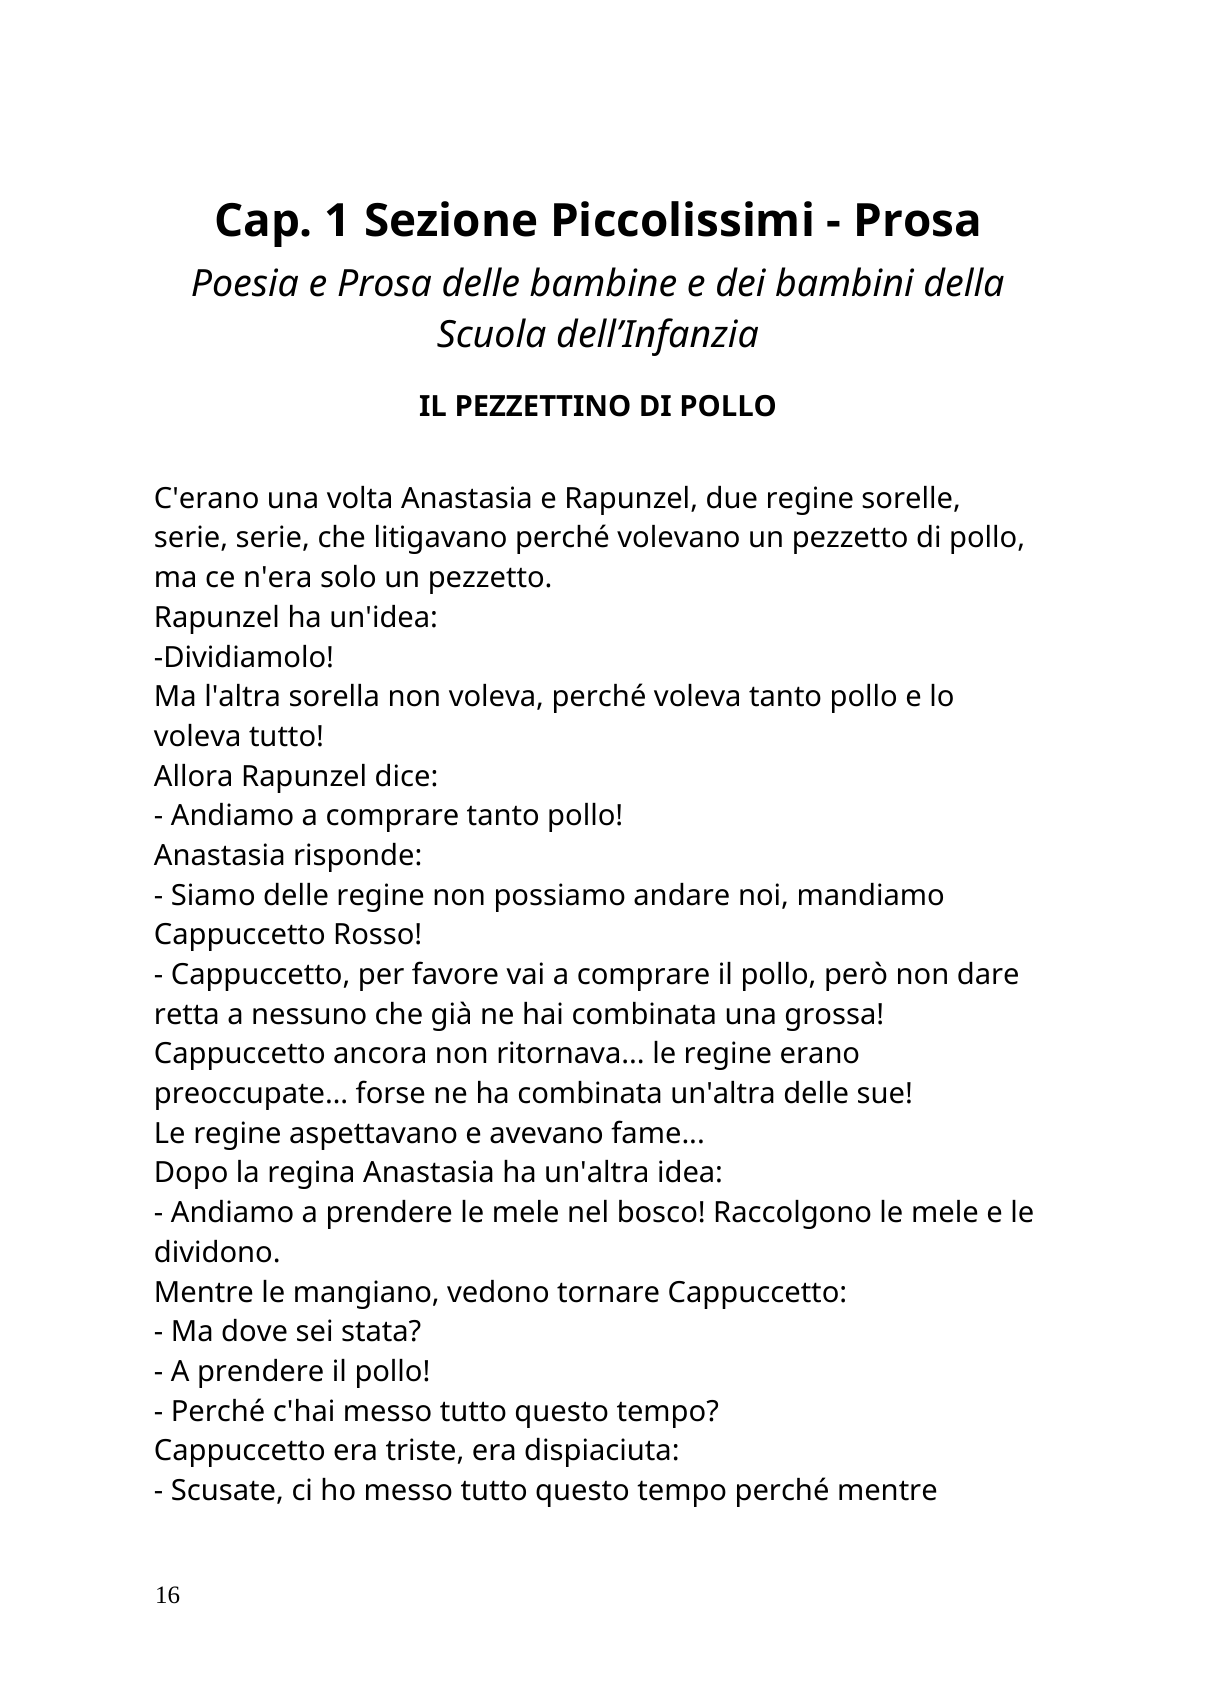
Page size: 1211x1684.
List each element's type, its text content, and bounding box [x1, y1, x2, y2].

text - A prendere il pollo! [154, 1350, 1042, 1390]
text - Siamo delle regine non possiamo andare noi, mandiamo Cappuccetto Rosso! [154, 874, 1042, 953]
text Anastasia risponde: [154, 834, 1042, 874]
text Rapunzel ha un'idea: [154, 596, 1042, 636]
text Allora Rapunzel dice: [154, 755, 1042, 794]
text Dopo la regina Anastasia ha un'altra idea: [154, 1152, 1042, 1191]
subtitle Cap. 1 Sezione Piccolissimi - Prosa [154, 187, 1042, 250]
text Cappuccetto ancora non ritornava... le regine erano preoccupate… forse ne ha combinata un'altra delle sue! [154, 1033, 1042, 1112]
text - Ma dove sei stata? [154, 1311, 1042, 1350]
text Cappuccetto era triste, era dispiaciuta: [154, 1429, 1042, 1469]
text - Perché c'hai messo tutto questo tempo? [154, 1390, 1042, 1429]
text Mentre le mangiano, vedono tornare Cappuccetto: [154, 1271, 1042, 1311]
text - Andiamo a prendere le mele nel bosco! Raccolgono le mele e le dividono. [154, 1191, 1042, 1271]
text - Scusate, ci ho messo tutto questo tempo perché mentre [154, 1469, 1042, 1509]
text Le regine aspettavano e avevano fame... [154, 1112, 1042, 1152]
text C'erano una volta Anastasia e Rapunzel, due regine sorelle, serie, serie, che litigavano perché volevano un pezzetto di pollo, ma ce n'era solo un pezzetto. [154, 477, 1042, 596]
subtitle Poesia e Prosa delle bambine e dei bambini della Scuola dell’Infanzia [154, 256, 1042, 358]
text -Dividiamolo! [154, 636, 1042, 676]
text Ma l'altra sorella non voleva, perché voleva tanto pollo e lo voleva tutto! [154, 676, 1042, 755]
text - Cappuccetto, per favore vai a comprare il pollo, però non dare retta a nessuno che già ne hai combinata una grossa! [154, 953, 1042, 1033]
subtitle IL PEZZETTINO DI POLLO [154, 385, 1042, 425]
text - Andiamo a comprare tanto pollo! [154, 794, 1042, 834]
